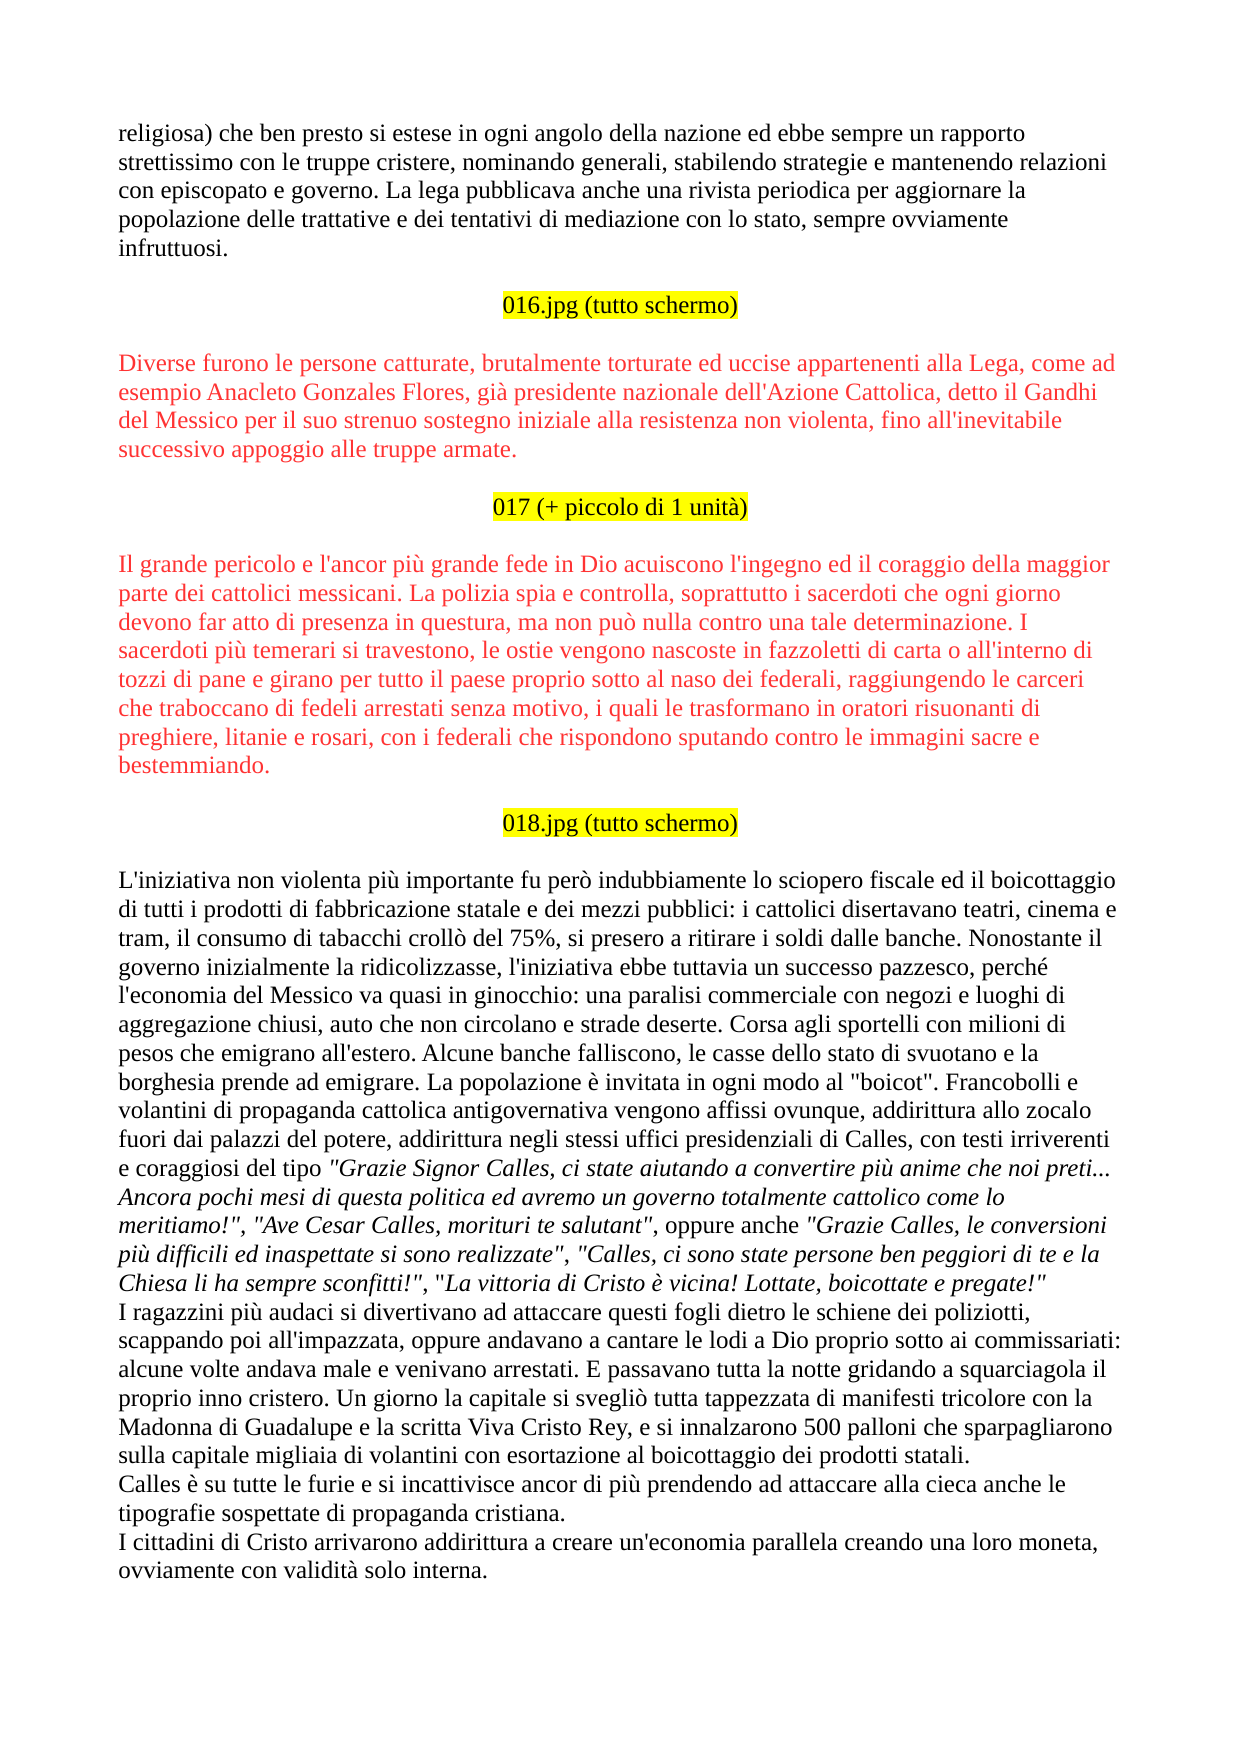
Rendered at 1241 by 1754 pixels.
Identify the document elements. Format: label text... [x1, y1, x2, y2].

text 018.jpg (tutto schermo) [118, 808, 1122, 837]
text Diverse furono le persone catturate, brutalmente torturate ed uccise appartenenti alla Lega, come ad esempio Anacleto Gonzales Flores, già presidente nazionale dell'Azione Cattolica, detto il Gandhi del Messico per il suo strenuo sostegno iniziale alla resistenza non violenta, fino all'inevitabile successivo appoggio alle truppe armate. [118, 348, 1122, 463]
text I cittadini di Cristo arrivarono addirittura a creare un'economia parallela creando una loro moneta, ovviamente con validità solo interna. [118, 1527, 1122, 1584]
text I ragazzini più audaci si divertivano ad attaccare questi fogli dietro le schiene dei poliziotti, scappando poi all'impazzata, oppure andavano a cantare le lodi a Dio proprio sotto ai commissariati: alcune volte andava male e venivano arrestati. E passavano tutta la notte gridando a squarciagola il proprio inno cristero. Un giorno la capitale si svegliò tutta tappezzata di manifesti tricolore con la Madonna di Guadalupe e la scritta Viva Cristo Rey, e si innalzarono 500 palloni che sparpagliarono sulla capitale migliaia di volantini con esortazione al boicottaggio dei prodotti statali. [118, 1297, 1122, 1469]
text 016.jpg (tutto schermo) [118, 291, 1122, 319]
text Il grande pericolo e l'ancor più grande fede in Dio acuiscono l'ingegno ed il coraggio della maggior parte dei cattolici messicani. La polizia spia e controlla, soprattutto i sacerdoti che ogni giorno devono far atto di presenza in questura, ma non può nulla contro una tale determinazione. I sacerdoti più temerari si travestono, le ostie vengono nascoste in fazzoletti di carta o all'interno di tozzi di pane e girano per tutto il paese proprio sotto al naso dei federali, raggiungendo le carceri che traboccano di fedeli arrestati senza motivo, i quali le trasformano in oratori risuonanti di preghiere, litanie e rosari, con i federali che rispondono sputando contro le immagini sacre e bestemmiando. [118, 549, 1122, 779]
text L'iniziativa non violenta più importante fu però indubbiamente lo sciopero fiscale ed il boicottaggio di tutti i prodotti di fabbricazione statale e dei mezzi pubblici: i cattolici disertavano teatri, cinema e tram, il consumo di tabacchi crollò del 75%, si presero a ritirare i soldi dalle banche. Nonostante il governo inizialmente la ridicolizzasse, l'iniziativa ebbe tuttavia un successo pazzesco, perché l'economia del Messico va quasi in ginocchio: una paralisi commerciale con negozi e luoghi di aggregazione chiusi, auto che non circolano e strade deserte. Corsa agli sportelli con milioni di pesos che emigrano all'estero. Alcune banche falliscono, le casse dello stato di svuotano e la borghesia prende ad emigrare. La popolazione è invitata in ogni modo al "boicot". Francobolli e volantini di propaganda cattolica antigovernativa vengono affissi ovunque, addirittura allo zocalo fuori dai palazzi del potere, addirittura negli stessi uffici presidenziali di Calles, con testi irriverenti e coraggiosi del tipo "Grazie Signor Calles, ci state aiutando a convertire più anime che noi preti... Ancora pochi mesi di questa politica ed avremo un governo totalmente cattolico come lo meritiamo!", "Ave Cesar Calles, morituri te salutant", oppure anche "Grazie Calles, le conversioni più difficili ed inaspettate si sono realizzate", "Calles, ci sono state persone ben peggiori di te e la Chiesa li ha sempre sconfitti!", "La vittoria di Cristo è vicina! Lottate, boicottate e pregate!" [118, 866, 1122, 1297]
text religiosa) che ben presto si estese in ogni angolo della nazione ed ebbe sempre un rapporto strettissimo con le truppe cristere, nominando generali, stabilendo strategie e mantenendo relazioni con episcopato e governo. La lega pubblicava anche una rivista periodica per aggiornare la popolazione delle trattative e dei tentativi di mediazione con lo stato, sempre ovviamente infruttuosi. [118, 118, 1122, 262]
text Calles è su tutte le furie e si incattivisce ancor di più prendendo ad attaccare alla cieca anche le tipografie sospettate di propaganda cristiana. [118, 1469, 1122, 1527]
text 017 (+ piccolo di 1 unità) [118, 492, 1122, 521]
